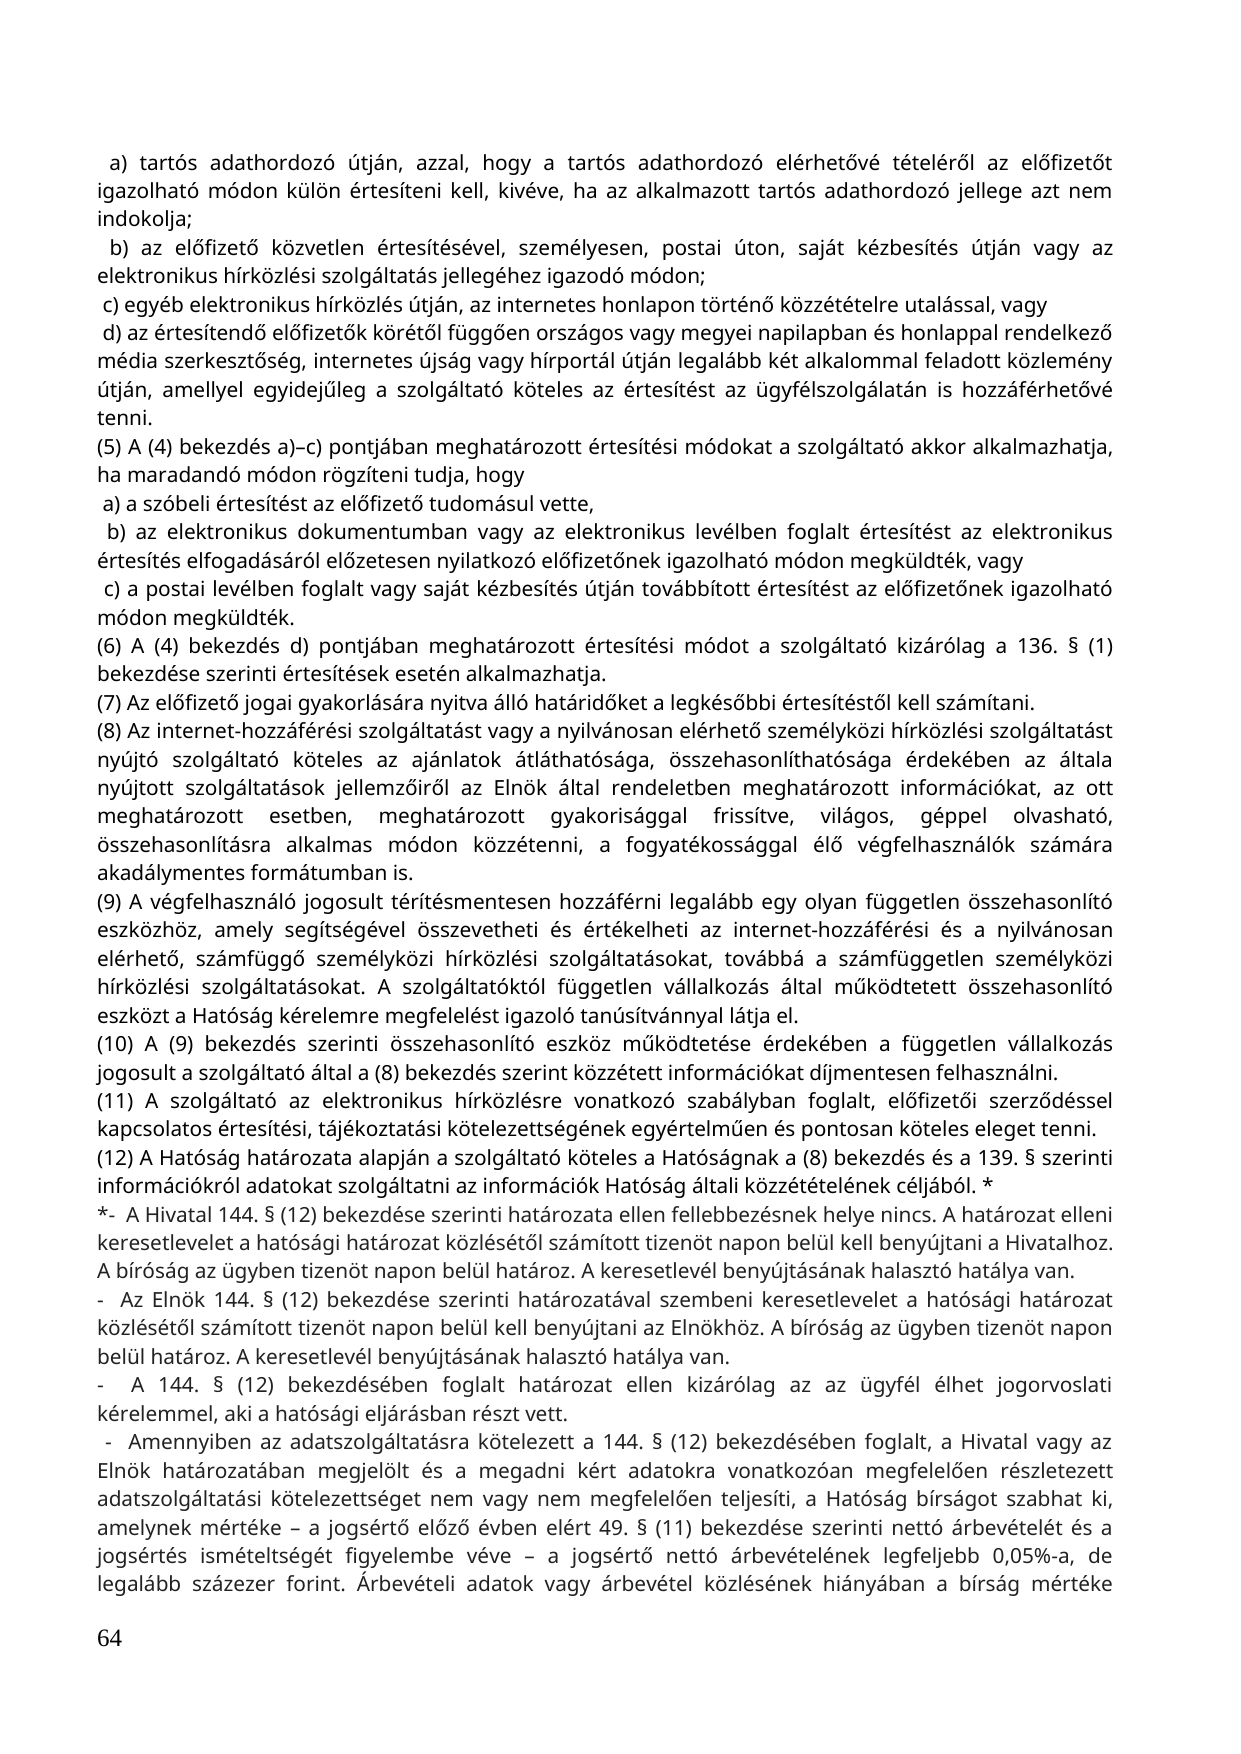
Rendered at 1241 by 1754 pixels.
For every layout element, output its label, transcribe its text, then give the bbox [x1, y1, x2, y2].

text d) az értesítendő előfizetők körétől függően országos vagy megyei napilapban és honlappal rendelkező média szerkesztőség, internetes újság vagy hírportál útján legalább két alkalommal feladott közlemény útján, amellyel egyidejűleg a szolgáltató köteles az értesítést az ügyfélszolgálatán is hozzáférhetővé tenni. [97, 318, 1114, 432]
text c) a postai levélben foglalt vagy saját kézbesítés útján továbbított értesítést az előfizetőnek igazolható módon megküldték. [97, 574, 1114, 631]
text (12) A Hatóság határozata alapján a szolgáltató köteles a Hatóságnak a (8) bekezdés és a 139. § szerinti információkról adatokat szolgáltatni az információk Hatóság általi közzétételének céljából. * [97, 1143, 1114, 1200]
text b) az elektronikus dokumentumban vagy az elektronikus levélben foglalt értesítést az elektronikus értesítés elfogadásáról előzetesen nyilatkozó előfizetőnek igazolható módon megküldték, vagy [97, 517, 1114, 574]
text (9) A végfelhasználó jogosult térítésmentesen hozzáférni legalább egy olyan független összehasonlító eszközhöz, amely segítségével összevetheti és értékelheti az internet-hozzáférési és a nyilvánosan elérhető, számfüggő személyközi hírközlési szolgáltatásokat, továbbá a számfüggetlen személyközi hírközlési szolgáltatásokat. A szolgáltatóktól független vállalkozás által működtetett összehasonlító eszközt a Hatóság kérelemre megfelelést igazoló tanúsítvánnyal látja el. [97, 887, 1114, 1029]
text - A 144. § (12) bekezdésében foglalt határozat ellen kizárólag az az ügyfél élhet jogorvoslati kérelemmel, aki a hatósági eljárásban részt vett. [97, 1370, 1114, 1427]
text *- A Hivatal 144. § (12) bekezdése szerinti határozata ellen fellebbezésnek helye nincs. A határozat elleni keresetlevelet a hatósági határozat közlésétől számított tizenöt napon belül kell benyújtani a Hivatalhoz. A bíróság az ügyben tizenöt napon belül határoz. A keresetlevél benyújtásának halasztó hatálya van. [97, 1200, 1114, 1285]
text (7) Az előfizető jogai gyakorlására nyitva álló határidőket a legkésőbbi értesítéstől kell számítani. [97, 688, 1114, 716]
text (11) A szolgáltató az elektronikus hírközlésre vonatkozó szabályban foglalt, előfizetői szerződéssel kapcsolatos értesítési, tájékoztatási kötelezettségének egyértelműen és pontosan köteles eleget tenni. [97, 1086, 1114, 1143]
text b) az előfizető közvetlen értesítésével, személyesen, postai úton, saját kézbesítés útján vagy az elektronikus hírközlési szolgáltatás jellegéhez igazodó módon; [97, 233, 1114, 290]
text - Az Elnök 144. § (12) bekezdése szerinti határozatával szembeni keresetlevelet a hatósági határozat közlésétől számított tizenöt napon belül kell benyújtani az Elnökhöz. A bíróság az ügyben tizenöt napon belül határoz. A keresetlevél benyújtásának halasztó hatálya van. [97, 1285, 1114, 1370]
text (5) A (4) bekezdés a)–c) pontjában meghatározott értesítési módokat a szolgáltató akkor alkalmazhatja, ha maradandó módon rögzíteni tudja, hogy [97, 432, 1114, 489]
text c) egyéb elektronikus hírközlés útján, az internetes honlapon történő közzétételre utalással, vagy [97, 290, 1114, 318]
text a) a szóbeli értesítést az előfizető tudomásul vette, [97, 489, 1114, 517]
text (10) A (9) bekezdés szerinti összehasonlító eszköz működtetése érdekében a független vállalkozás jogosult a szolgáltató által a (8) bekezdés szerint közzétett információkat díjmentesen felhasználni. [97, 1029, 1114, 1086]
text (6) A (4) bekezdés d) pontjában meghatározott értesítési módot a szolgáltató kizárólag a 136. § (1) bekezdése szerinti értesítések esetén alkalmazhatja. [97, 631, 1114, 688]
text a) tartós adathordozó útján, azzal, hogy a tartós adathordozó elérhetővé tételéről az előfizetőt igazolható módon külön értesíteni kell, kivéve, ha az alkalmazott tartós adathordozó jellege azt nem indokolja; [97, 148, 1114, 233]
text (8) Az internet-hozzáférési szolgáltatást vagy a nyilvánosan elérhető személyközi hírközlési szolgáltatást nyújtó szolgáltató köteles az ajánlatok átláthatósága, összehasonlíthatósága érdekében az általa nyújtott szolgáltatások jellemzőiről az Elnök által rendeletben meghatározott információkat, az ott meghatározott esetben, meghatározott gyakorisággal frissítve, világos, géppel olvasható, összehasonlításra alkalmas módon közzétenni, a fogyatékossággal élő végfelhasználók számára akadálymentes formátumban is. [97, 716, 1114, 887]
text - Amennyiben az adatszolgáltatásra kötelezett a 144. § (12) bekezdésében foglalt, a Hivatal vagy az Elnök határozatában megjelölt és a megadni kért adatokra vonatkozóan megfelelően részletezett adatszolgáltatási kötelezettséget nem vagy nem megfelelően teljesíti, a Hatóság bírságot szabhat ki, amelynek mértéke – a jogsértő előző évben elért 49. § (11) bekezdése szerinti nettó árbevételét és a jogsértés ismételtségét figyelembe véve – a jogsértő nettó árbevételének legfeljebb 0,05%-a, de legalább százezer forint. Árbevételi adatok vagy árbevétel közlésének hiányában a bírság mértéke [97, 1427, 1114, 1598]
